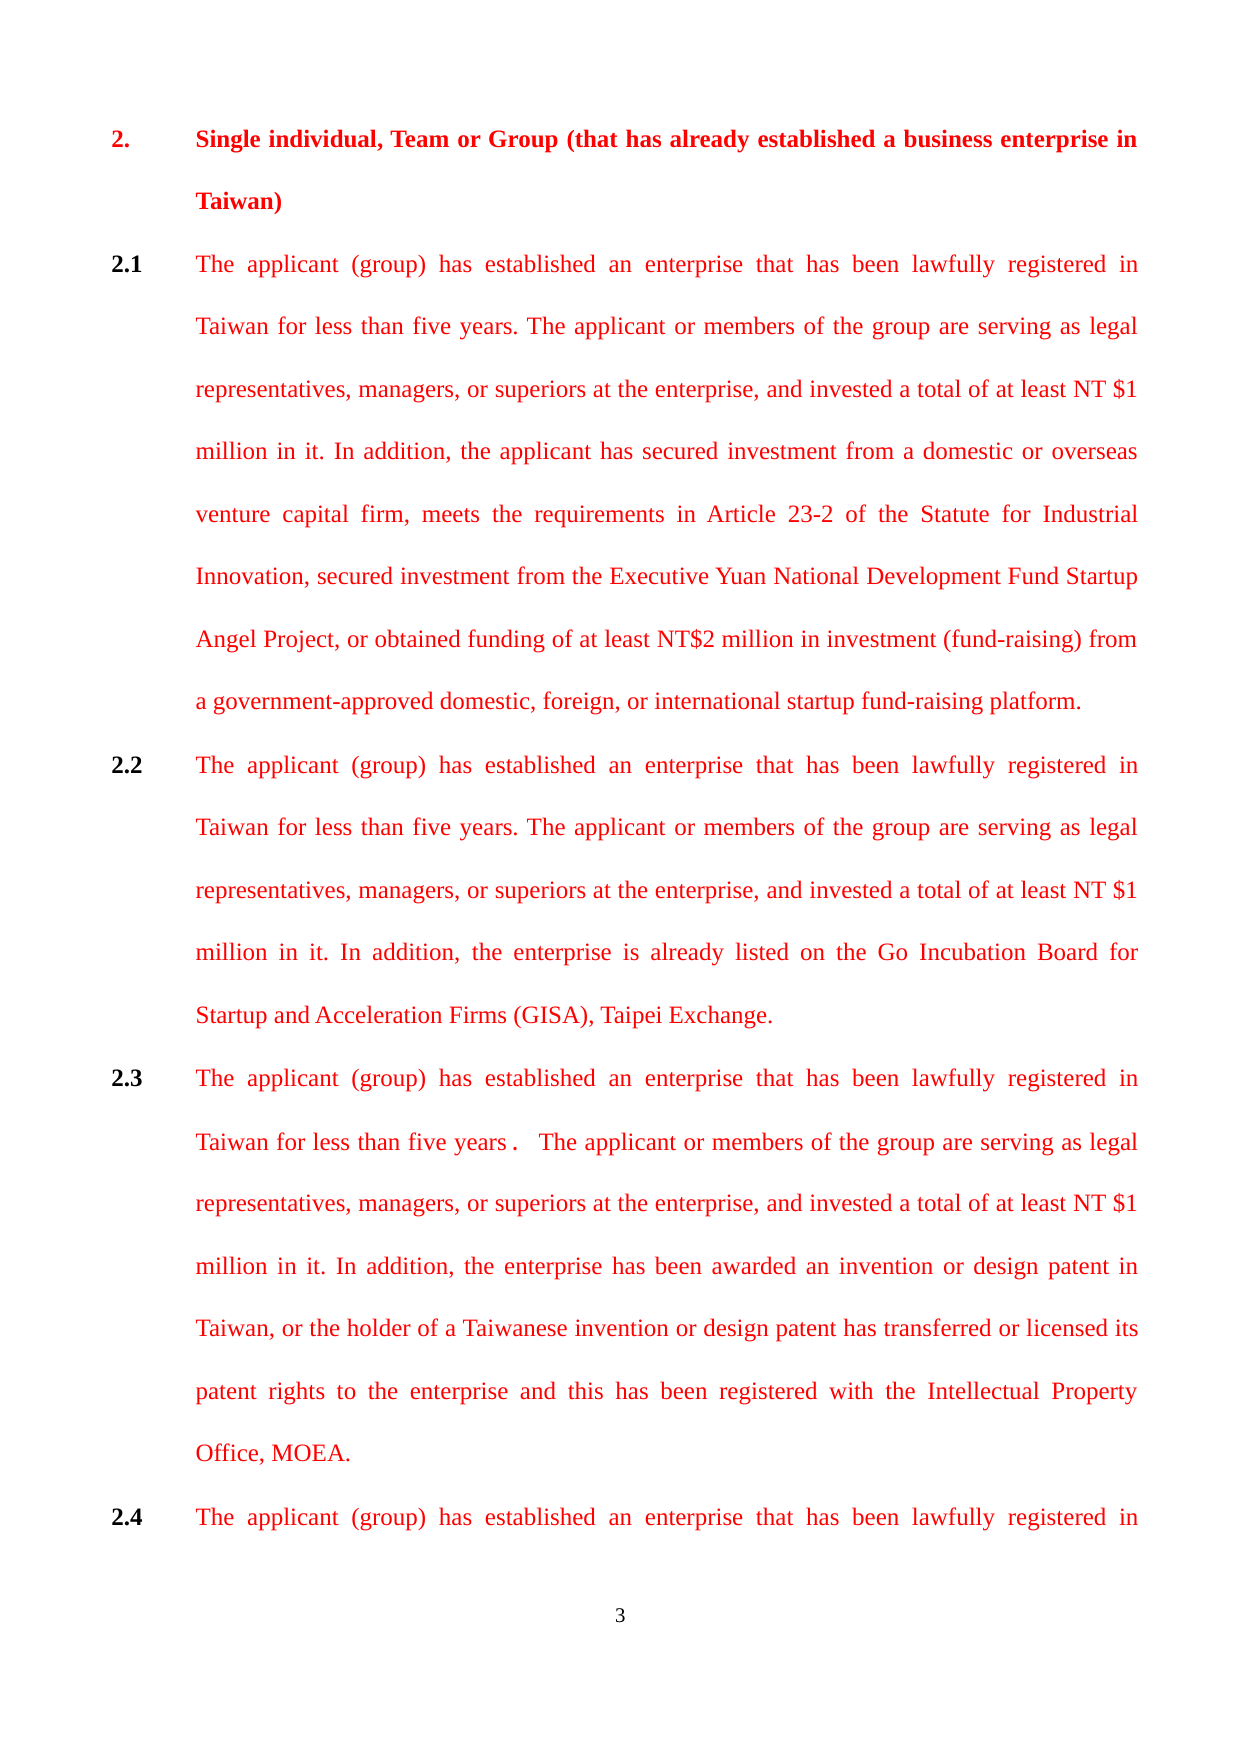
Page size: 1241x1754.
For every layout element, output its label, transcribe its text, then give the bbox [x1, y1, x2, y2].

table_cell The applicant (group) has established an enterprise that has been lawfully registered in Taiwan for less than five years. The applicant or members of the group are serving as legal representatives, managers, or superiors at the enterprise, and invested a total of at least NT $1 million in it. In addition, the enterprise is already listed on the Go Incubation Board for Startup and Acceleration Firms (GISA), Taipei Exchange. [185, 723, 1150, 1035]
table_cell 2.2 [101, 723, 184, 1035]
table_cell The applicant (group) has established an enterprise that has been lawfully registered in [185, 1475, 1150, 1537]
table_cell 2.4 [101, 1475, 184, 1537]
table_cell 2.3 [101, 1036, 184, 1474]
table_cell 2. 2.1 [101, 97, 184, 722]
table_cell Single individual, Team or Group (that has already established a business enterprise in Taiwan) The applicant (group) has established an enterprise that has been lawfully registered in Taiwan for less than five years. The applicant or members of the group are serving as legal representatives, managers, or superiors at the enterprise, and invested a total of at least NT $1 million in it. In addition, the applicant has secured investment from a domestic or overseas venture capital firm, meets the requirements in Article 23-2 of the Statute for Industrial Innovation, secured investment from the Executive Yuan National Development Fund Startup Angel Project, or obtained funding of at least NT$2 million in investment (fund-raising) from a government-approved domestic, foreign, or international startup fund-raising platform. [185, 97, 1150, 722]
table_cell The applicant (group) has established an enterprise that has been lawfully registered in Taiwan for less than five years. The applicant or members of the group are serving as legal representatives, managers, or superiors at the enterprise, and invested a total of at least NT $1 million in it. In addition, the enterprise has been awarded an invention or design patent in Taiwan, or the holder of a Taiwanese invention or design patent has transferred or licensed its patent rights to the enterprise and this has been registered with the Intellectual Property Office, MOEA. [185, 1036, 1150, 1474]
